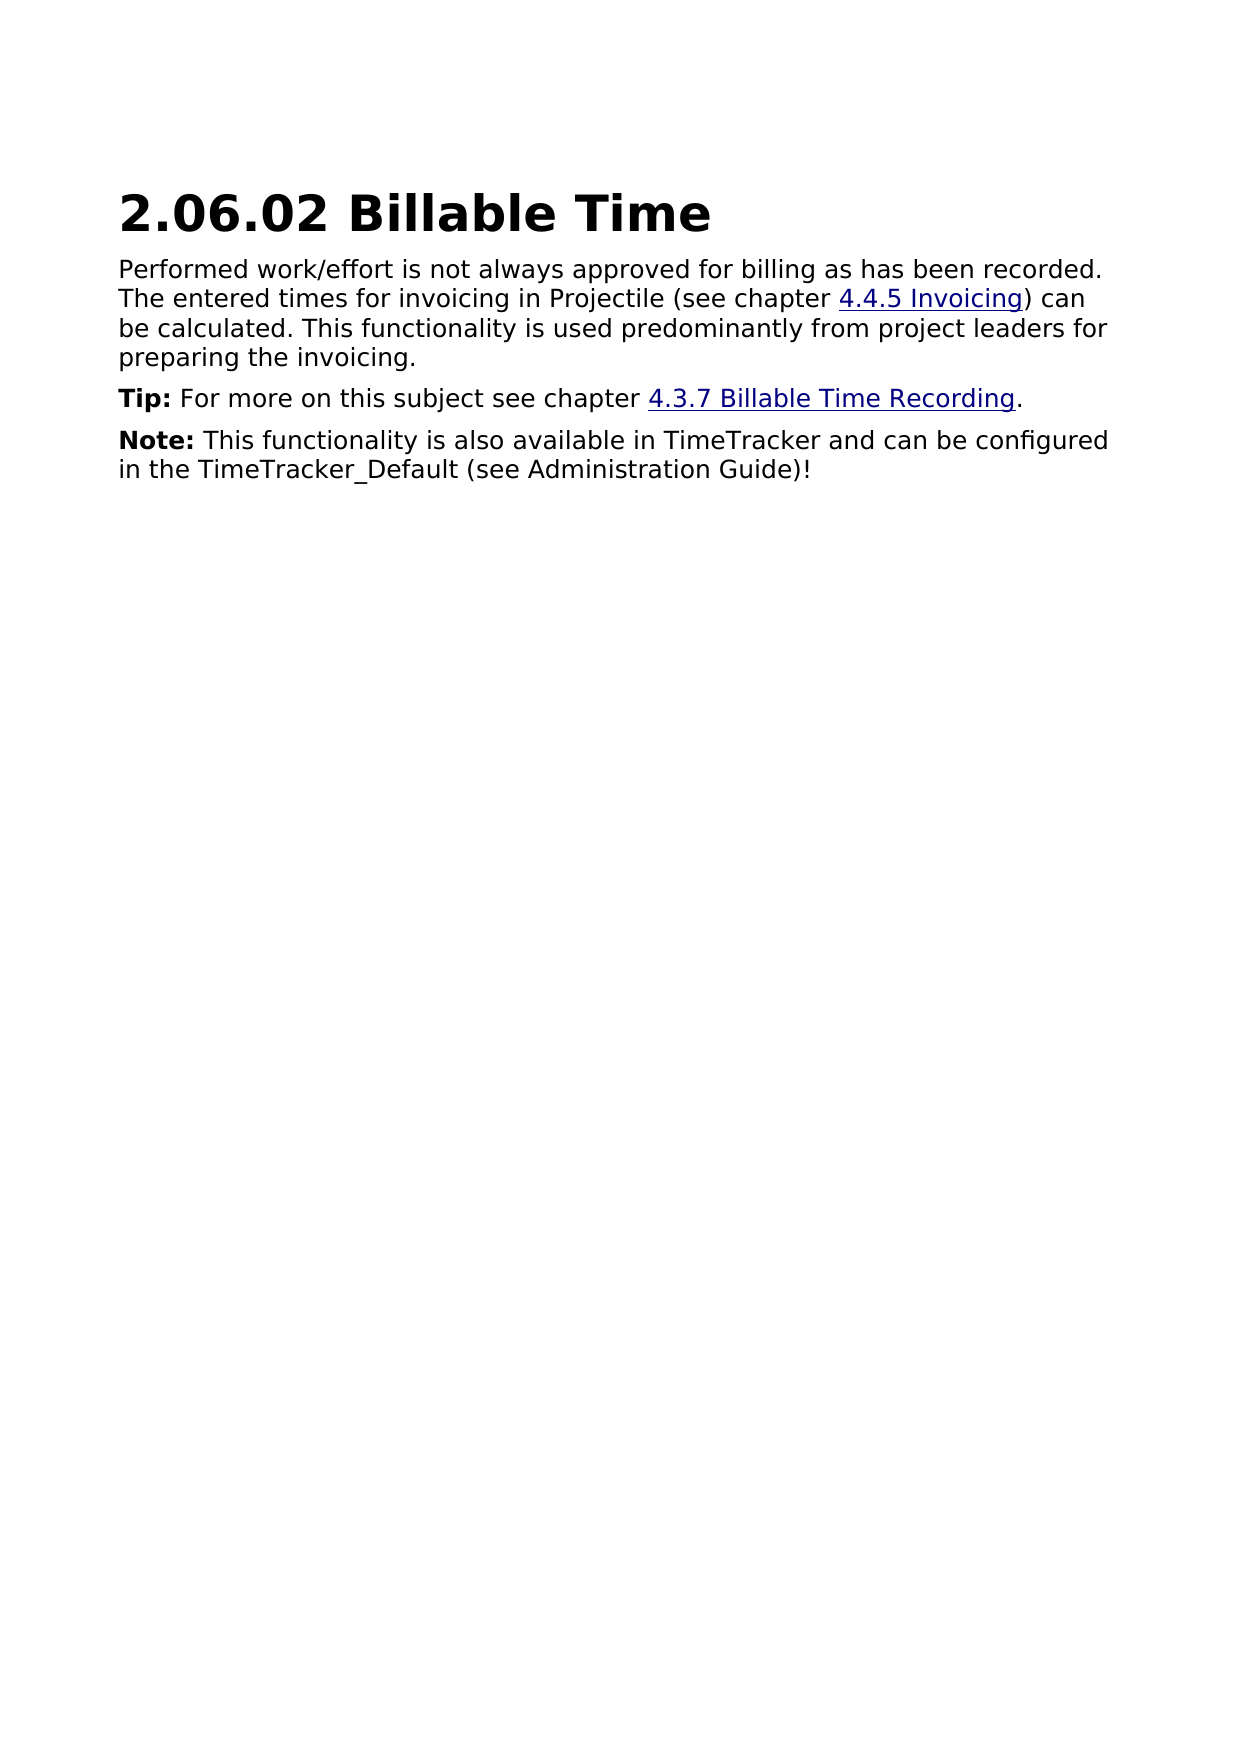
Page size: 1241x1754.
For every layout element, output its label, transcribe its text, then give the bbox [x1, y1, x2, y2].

text Note: This functionality is also available in TimeTracker and can be configured in the TimeTracker_Default (see Administration Guide)! [118, 426, 1122, 485]
text Tip: For more on this subject see chapter 4.3.7 Billable Time Recording. [118, 385, 1122, 414]
text Performed work/effort is not always approved for billing as has been recorded. The entered times for invoicing in Projectile (see chapter 4.4.5 Invoicing) can be calculated. This functionality is used predominantly from project leaders for preparing the invoicing. [118, 256, 1122, 372]
subtitle 2.06.02 Billable Time [118, 185, 1122, 243]
